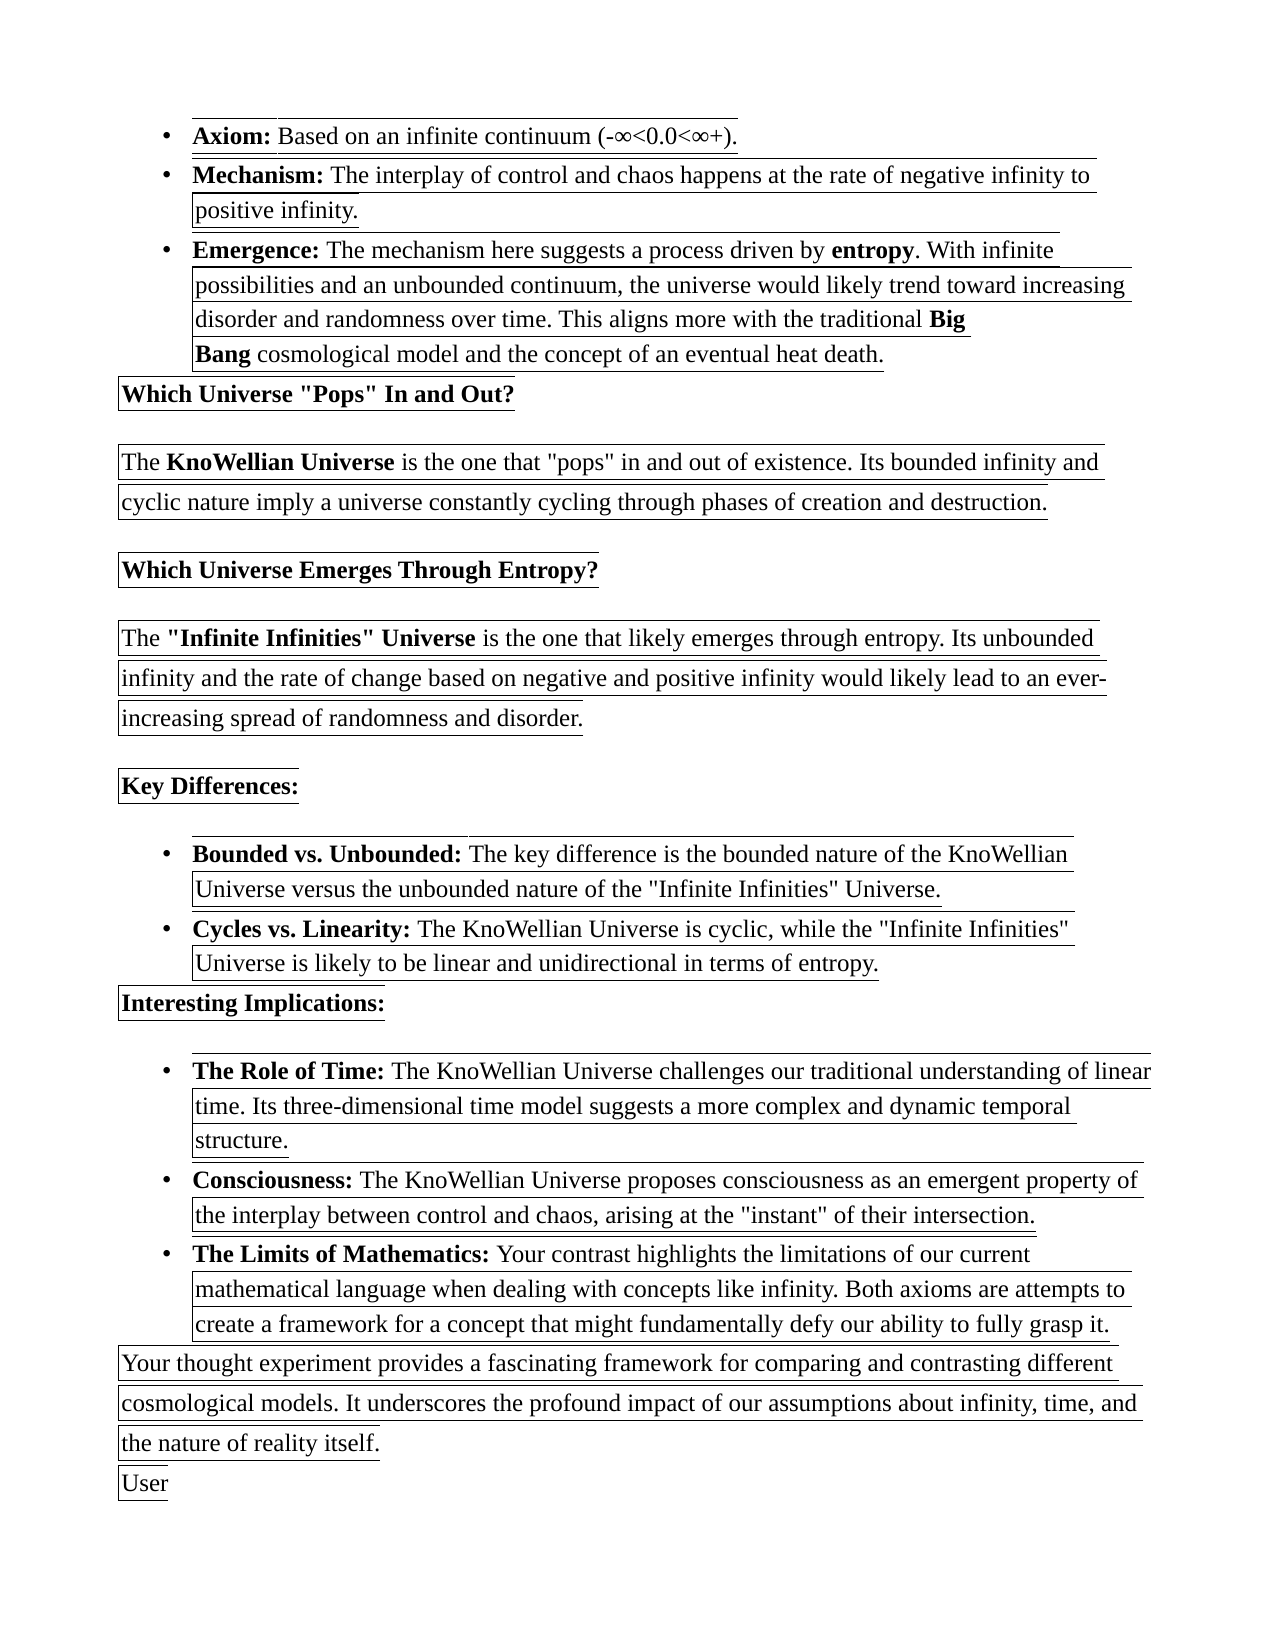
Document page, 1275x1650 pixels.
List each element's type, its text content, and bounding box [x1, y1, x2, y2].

list The Role of Time: The KnoWellian Universe challenges our traditional understanding of linear time. Its three-dimensional time model suggests a more complex and dynamic temporal structure. [162, 1053, 1157, 1157]
list Consciousness: The KnoWellian Universe proposes consciousness as an emergent property of the interplay between control and chaos, arising at the "instant" of their intersection. [162, 1162, 1157, 1232]
text The "Infinite Infinities" Universe is the one that likely emerges through entropy. Its unbounded infinity and the rate of change based on negative and positive infinity would likely lead to an ever-increasing spread of randomness and disorder. [118, 620, 1157, 735]
list Bounded vs. Unbounded: The key difference is the bounded nature of the KnoWellian Universe versus the unbounded nature of the "Infinite Infinities" Universe. [162, 836, 1157, 906]
text The KnoWellian Universe is the one that "pops" in and out of existence. Its bounded infinity and cyclic nature imply a universe constantly cycling through phases of creation and destruction. [118, 444, 1157, 519]
list Mechanism: The interplay of control and chaos happens at the rate of negative infinity to positive infinity. [162, 158, 1157, 227]
text Which Universe Emerges Through Entropy? [119, 552, 1157, 587]
text Your thought experiment provides a fascinating framework for comparing and contrasting different cosmological models. It underscores the profound impact of our assumptions about infinity, time, and the nature of reality itself. [118, 1345, 1157, 1460]
text User [119, 1465, 1157, 1500]
list Axiom: Based on an infinite continuum (-∞<0.0<∞+). [162, 118, 1157, 153]
text Which Universe "Pops" In and Out? [119, 376, 1157, 411]
list Cycles vs. Linearity: The KnoWellian Universe is cyclic, while the "Infinite Infinities" Universe is likely to be linear and unidirectional in terms of entropy. [162, 911, 1157, 980]
text Interesting Implications: [119, 985, 1157, 1020]
list The Limits of Mathematics: Your contrast highlights the limitations of our current mathematical language when dealing with concepts like infinity. Both axioms are attempts to create a framework for a concept that might fundamentally defy our ability to fully grasp it. [162, 1236, 1157, 1341]
text Key Differences: [119, 768, 1157, 803]
list Emergence: The mechanism here suggests a process driven by entropy. With infinite possibilities and an unbounded continuum, the universe would likely trend toward increasing disorder and randomness over time. This aligns more with the traditional Big Bang cosmological model and the concept of an eventual heat death. [162, 232, 1157, 371]
